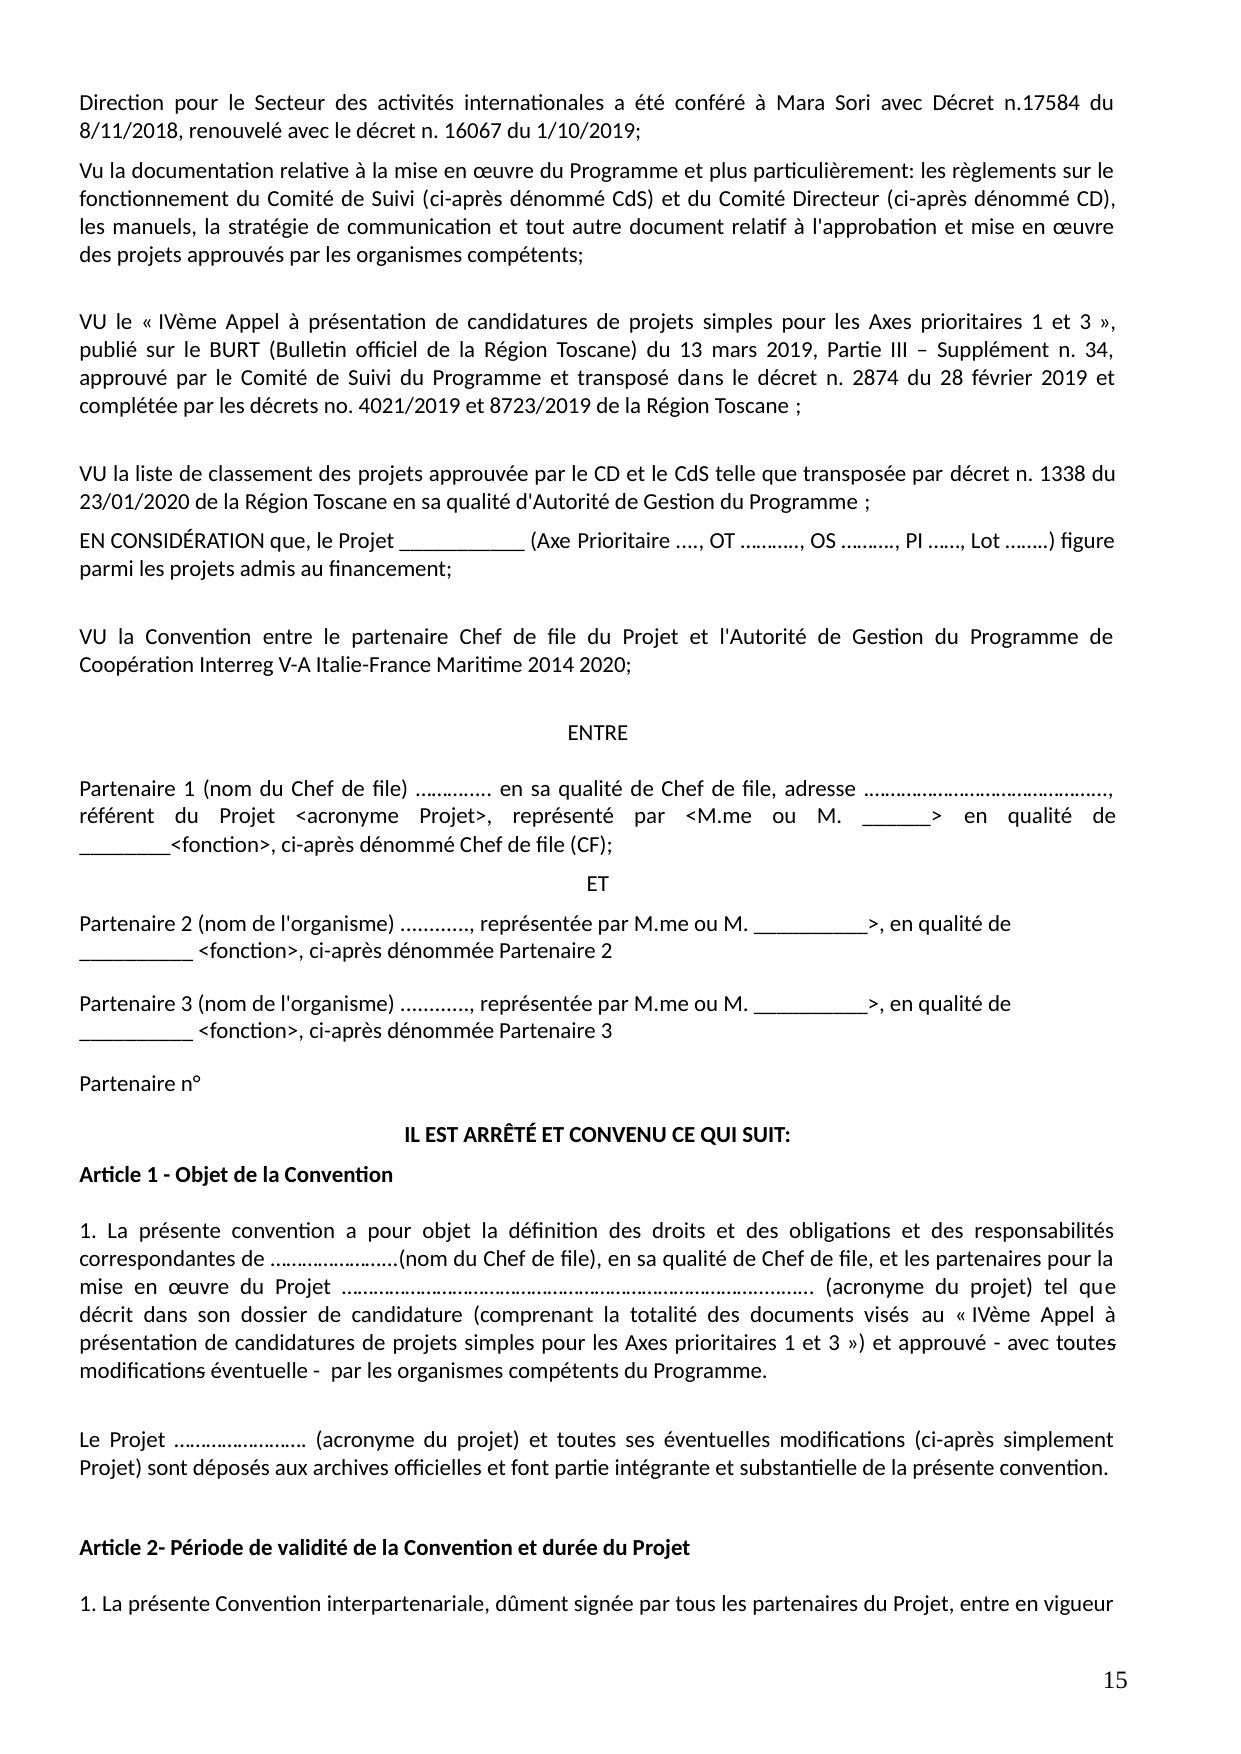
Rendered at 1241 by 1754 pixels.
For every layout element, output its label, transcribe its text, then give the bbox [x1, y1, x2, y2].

table_cell VU la liste de classement des projets approuvée par le CD et le CdS telle que transposée par décret n. 1338 du 23/01/2020 de la Région Toscane en sa qualité d'Autorité de Gestion du Programme ; [74, 453, 1122, 521]
table_cell ENTRE Partenaire 1 (nom du Chef de file) ………..... en sa qualité de Chef de file, adresse .……………………………………..., référent du Projet <acronyme Projet>, représenté par <M.me ou M. ______> en qualité de ________<fonction>, ci-après dénommé Chef de file (CF); [74, 684, 1122, 863]
table_cell IL EST ARRÊTÉ ET CONVENU CE QUI SUIT: [74, 1115, 1122, 1154]
table_cell VU le « IVème Appel à présentation de candidatures de projets simples pour les Axes prioritaires 1 et 3 », publié sur le BURT (Bulletin officiel de la Région Toscane) du 13 mars 2019, Partie III – Supplément n. 34, approuvé par le Comité de Suivi du Programme et transposé dans le décret n. 2874 du 28 février 2019 et complétée par les décrets no. 4021/2019 et 8723/2019 de la Région Toscane ; [74, 274, 1122, 453]
table_cell Partenaire 2 (nom de l'organisme) ............, représentée par M.me ou M. __________>, en qualité de __________ <fonction>, ci-après dénommée Partenaire 2 [74, 903, 1122, 983]
table_cell Partenaire 3 (nom de l'organisme) ............, représentée par M.me ou M. __________>, en qualité de __________ <fonction>, ci-après dénommée Partenaire 3 [74, 983, 1122, 1063]
table_cell Vu la documentation relative à la mise en œuvre du Programme et plus particulièrement: les règlements sur le fonctionnement du Comité de Suivi (ci-après dénommé CdS) et du Comité Directeur (ci-après dénommé CD), les manuels, la stratégie de communication et tout autre document relatif à l'approbation et mise en œuvre des projets approuvés par les organismes compétents; [74, 150, 1122, 274]
table_cell Article 2- Période de validité de la Convention et durée du Projet 1. La présente Convention interpartenariale, dûment signée par tous les partenaires du Projet, entre en vigueur [74, 1527, 1122, 1623]
table_cell VU la Convention entre le partenaire Chef de file du Projet et l'Autorité de Gestion du Programme de Coopération Interreg V-A Italie-France Maritime 2014 2020; [74, 616, 1122, 684]
table_cell Partenaire n° [74, 1063, 1122, 1115]
table_cell Direction pour le Secteur des activités internationales a été conféré à Mara Sori avec Décret n.17584 du 8/11/2018, renouvelé avec le décret n. 16067 du 1/10/2019; [74, 83, 1122, 150]
table_cell EN CONSIDÉRATION que, le Projet ___________ (Axe Prioritaire ...., OT ……….., OS ………., PI ……, Lot ……..) figure parmi les projets admis au financement; [74, 521, 1122, 616]
table_cell ET [74, 864, 1122, 903]
table_cell Article 1 - Objet de la Convention 1. La présente convention a pour objet la définition des droits et des obligations et des responsabilités correspondantes de …………………...(nom du Chef de file), en sa qualité de Chef de file, et les partenaires pour la mise en œuvre du Projet …………………………………………………………………….....…... (acronyme du projet) tel que décrit dans son dossier de candidature (comprenant la totalité des documents visés au « IVème Appel à présentation de candidatures de projets simples pour les Axes prioritaires 1 et 3 ») et approuvé - avec toutes modifications éventuelle - par les organismes compétents du Programme. Le Projet ……………………. (acronyme du projet) et toutes ses éventuelles modifications (ci-après simplement Projet) sont déposés aux archives officielles et font partie intégrante et substantielle de la présente convention. [74, 1154, 1122, 1527]
